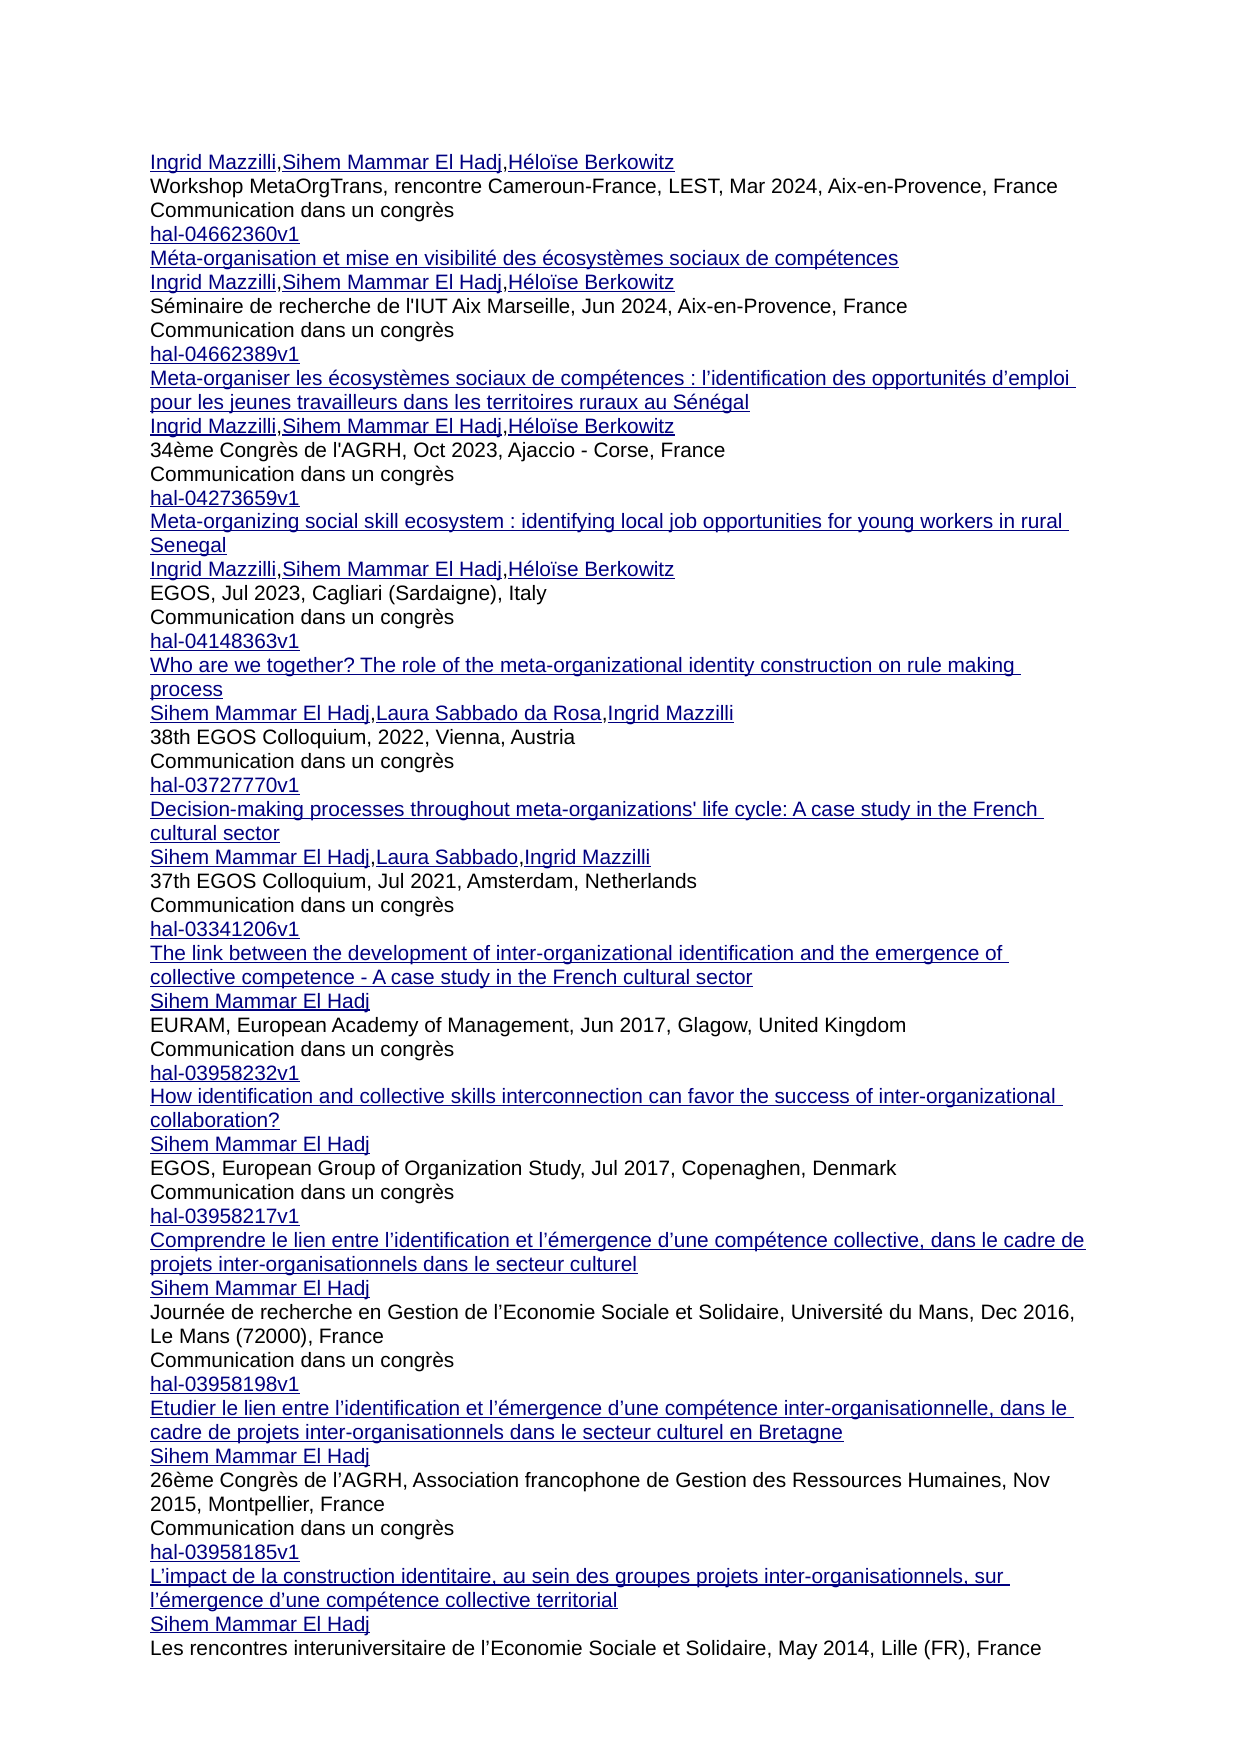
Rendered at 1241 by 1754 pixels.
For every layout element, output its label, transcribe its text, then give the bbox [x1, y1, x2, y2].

table_cell Comprendre le lien entre l’identification et l’émergence d’une compétence collective, dans le cadre de projets inter-organisationnels dans le secteur culturel Sihem Mammar El Hadj Journée de recherche en Gestion de l’Economie Sociale et Solidaire, Université du Mans, Dec 2016, Le Mans (72000), France Communication dans un congrès hal-03958198v1 [150, 1228, 1090, 1396]
table_cell L’impact de la construction identitaire, au sein des groupes projets inter-organisationnels, sur l’émergence d’une compétence collective territorial Sihem Mammar El Hadj Les rencontres interuniversitaire de l’Economie Sociale et Solidaire, May 2014, Lille (FR), France [150, 1564, 1090, 1659]
table_cell The link between the development of inter-organizational identification and the emergence of collective competence - A case study in the French cultural sector Sihem Mammar El Hadj EURAM, European Academy of Management, Jun 2017, Glagow, United Kingdom Communication dans un congrès hal-03958232v1 [150, 941, 1090, 1084]
table_cell Etudier le lien entre l’identification et l’émergence d’une compétence inter-organisationnelle, dans le cadre de projets inter-organisationnels dans le secteur culturel en Bretagne Sihem Mammar El Hadj 26ème Congrès de l’AGRH, Association francophone de Gestion des Ressources Humaines, Nov 2015, Montpellier, France Communication dans un congrès hal-03958185v1 [150, 1396, 1090, 1563]
table_cell Meta-organizing social skill ecosystem : identifying local job opportunities for young workers in rural Senegal Ingrid Mazzilli,Sihem Mammar El Hadj,Héloïse Berkowitz EGOS, Jul 2023, Cagliari (Sardaigne), Italy Communication dans un congrès hal-04148363v1 [150, 509, 1090, 653]
table_cell Ingrid Mazzilli,Sihem Mammar El Hadj,Héloïse Berkowitz Workshop MetaOrgTrans, rencontre Cameroun-France, LEST, Mar 2024, Aix-en-Provence, France Communication dans un congrès hal-04662360v1 [150, 150, 1090, 246]
table_cell Who are we together? The role of the meta-organizational identity construction on rule making process Sihem Mammar El Hadj,Laura Sabbado da Rosa,Ingrid Mazzilli 38th EGOS Colloquium, 2022, Vienna, Austria Communication dans un congrès hal-03727770v1 [150, 653, 1090, 797]
table_cell Decision-making processes throughout meta-organizations' life cycle: A case study in the French cultural sector Sihem Mammar El Hadj,Laura Sabbado,Ingrid Mazzilli 37th EGOS Colloquium, Jul 2021, Amsterdam, Netherlands Communication dans un congrès hal-03341206v1 [150, 797, 1090, 941]
table_cell How identification and collective skills interconnection can favor the success of inter-organizational collaboration? Sihem Mammar El Hadj EGOS, European Group of Organization Study, Jul 2017, Copenaghen, Denmark Communication dans un congrès hal-03958217v1 [150, 1084, 1090, 1228]
table_cell Méta-organisation et mise en visibilité des écosystèmes sociaux de compétences Ingrid Mazzilli,Sihem Mammar El Hadj,Héloïse Berkowitz Séminaire de recherche de l'IUT Aix Marseille, Jun 2024, Aix-en-Provence, France Communication dans un congrès hal-04662389v1 [150, 246, 1090, 366]
table_cell Meta-organiser les écosystèmes sociaux de compétences : l’identification des opportunités d’emploi pour les jeunes travailleurs dans les territoires ruraux au Sénégal Ingrid Mazzilli,Sihem Mammar El Hadj,Héloïse Berkowitz 34ème Congrès de l'AGRH, Oct 2023, Ajaccio - Corse, France Communication dans un congrès hal-04273659v1 [150, 366, 1090, 509]
